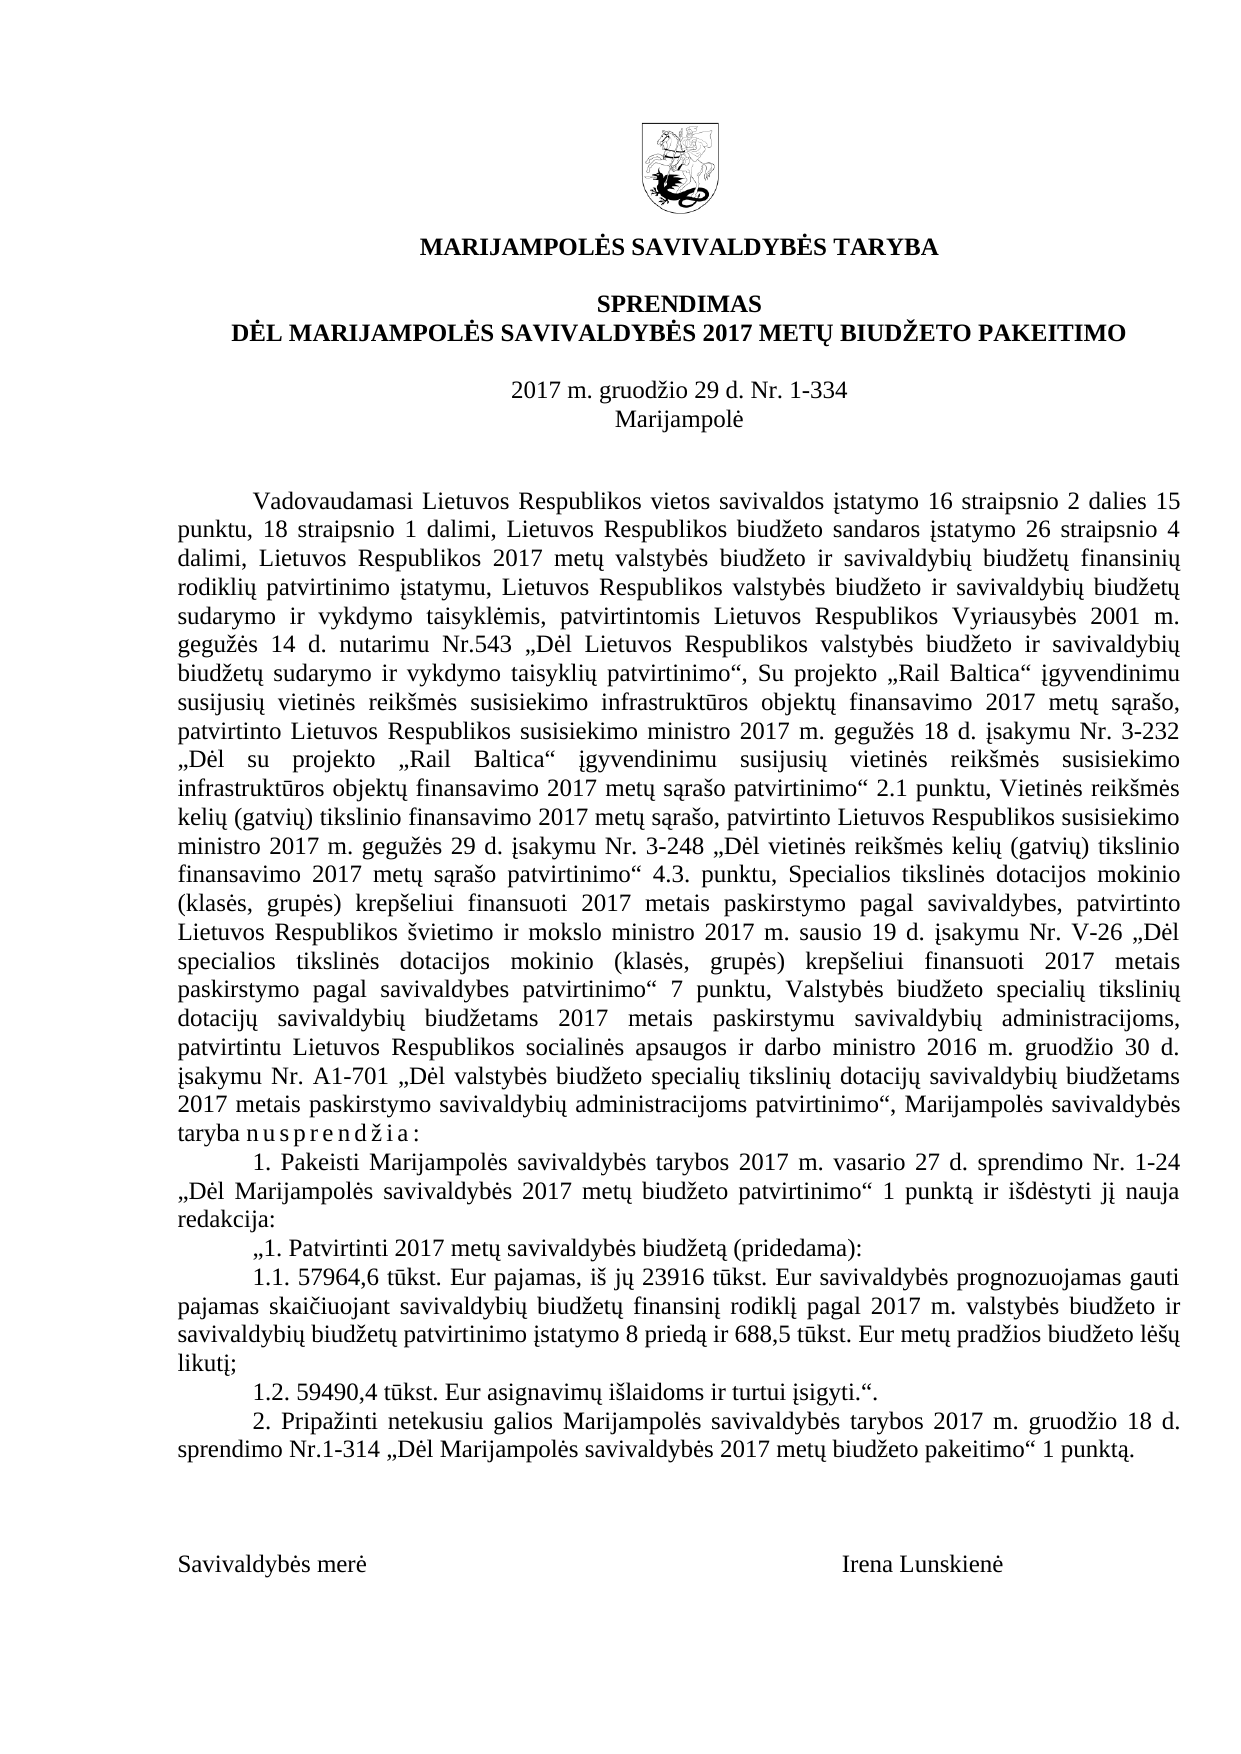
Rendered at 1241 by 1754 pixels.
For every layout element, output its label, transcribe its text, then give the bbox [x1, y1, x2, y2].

text 1.2. 59490,4 tūkst. Eur asignavimų išlaidoms ir turtui įsigyti.“. [177, 1377, 1181, 1406]
text MARIJAMPOLĖS SAVIVALDYBĖS TARYBA [177, 232, 1181, 260]
text 2. Pripažinti netekusiu galios Marijampolės savivaldybės tarybos 2017 m. gruodžio 18 d. sprendimo Nr.1-314 „Dėl Marijampolės savivaldybės 2017 metų biudžeto pakeitimo“ 1 punktą. [177, 1406, 1181, 1463]
text Marijampolė [177, 404, 1181, 433]
text Savivaldybės merė Irena Lunskienė [177, 1549, 1181, 1578]
text 1. Pakeisti Marijampolės savivaldybės tarybos 2017 m. vasario 27 d. sprendimo Nr. 1-24 „Dėl Marijampolės savivaldybės 2017 metų biudžeto patvirtinimo“ 1 punktą ir išdėstyti jį nauja redakcija: [177, 1147, 1181, 1233]
text SPRENDIMAS [177, 289, 1181, 318]
text Vadovaudamasi Lietuvos Respublikos vietos savivaldos įstatymo 16 straipsnio 2 dalies 15 punktu, 18 straipsnio 1 dalimi, Lietuvos Respublikos biudžeto sandaros įstatymo 26 straipsnio 4 dalimi, Lietuvos Respublikos 2017 metų valstybės biudžeto ir savivaldybių biudžetų finansinių rodiklių patvirtinimo įstatymu, Lietuvos Respublikos valstybės biudžeto ir savivaldybių biudžetų sudarymo ir vykdymo taisyklėmis, patvirtintomis Lietuvos Respublikos Vyriausybės 2001 m. gegužės 14 d. nutarimu Nr.543 „Dėl Lietuvos Respublikos valstybės biudžeto ir savivaldybių biudžetų sudarymo ir vykdymo taisyklių patvirtinimo“, Su projekto „Rail Baltica“ įgyvendinimu susijusių vietinės reikšmės susisiekimo infrastruktūros objektų finansavimo 2017 metų sąrašo, patvirtinto Lietuvos Respublikos susisiekimo ministro 2017 m. gegužės 18 d. įsakymu Nr. 3-232 „Dėl su projekto „Rail Baltica“ įgyvendinimu susijusių vietinės reikšmės susisiekimo infrastruktūros objektų finansavimo 2017 metų sąrašo patvirtinimo“ 2.1 punktu, Vietinės reikšmės kelių (gatvių) tikslinio finansavimo 2017 metų sąrašo, patvirtinto Lietuvos Respublikos susisiekimo ministro 2017 m. gegužės 29 d. įsakymu Nr. 3-248 „Dėl vietinės reikšmės kelių (gatvių) tikslinio finansavimo 2017 metų sąrašo patvirtinimo“ 4.3. punktu, Specialios tikslinės dotacijos mokinio (klasės, grupės) krepšeliui finansuoti 2017 metais paskirstymo pagal savivaldybes, patvirtinto Lietuvos Respublikos švietimo ir mokslo ministro 2017 m. sausio 19 d. įsakymu Nr. V-26 „Dėl specialios tikslinės dotacijos mokinio (klasės, grupės) krepšeliui finansuoti 2017 metais paskirstymo pagal savivaldybes patvirtinimo“ 7 punktu, Valstybės biudžeto specialių tikslinių dotacijų savivaldybių biudžetams 2017 metais paskirstymu savivaldybių administracijoms, patvirtintu Lietuvos Respublikos socialinės apsaugos ir darbo ministro 2016 m. gruodžio 30 d. įsakymu Nr. A1-701 „Dėl valstybės biudžeto specialių tikslinių dotacijų savivaldybių biudžetams 2017 metais paskirstymo savivaldybių administracijoms patvirtinimo“, Marijampolės savivaldybės taryba nusprendžia: [177, 486, 1181, 1147]
text 2017 m. gruodžio 29 d. Nr. 1-334 [177, 375, 1181, 404]
text 1.1. 57964,6 tūkst. Eur pajamas, iš jų 23916 tūkst. Eur savivaldybės prognozuojamas gauti pajamas skaičiuojant savivaldybių biudžetų finansinį rodiklį pagal 2017 m. valstybės biudžeto ir savivaldybių biudžetų patvirtinimo įstatymo 8 priedą ir 688,5 tūkst. Eur metų pradžios biudžeto lėšų likutį; [177, 1262, 1181, 1377]
text DĖL MARIJAMPOLĖS SAVIVALDYBĖS 2017 METŲ BIUDŽETO PAKEITIMO [177, 318, 1181, 347]
text „1. Patvirtinti 2017 metų savivaldybės biudžetą (pridedama): [177, 1233, 1181, 1262]
